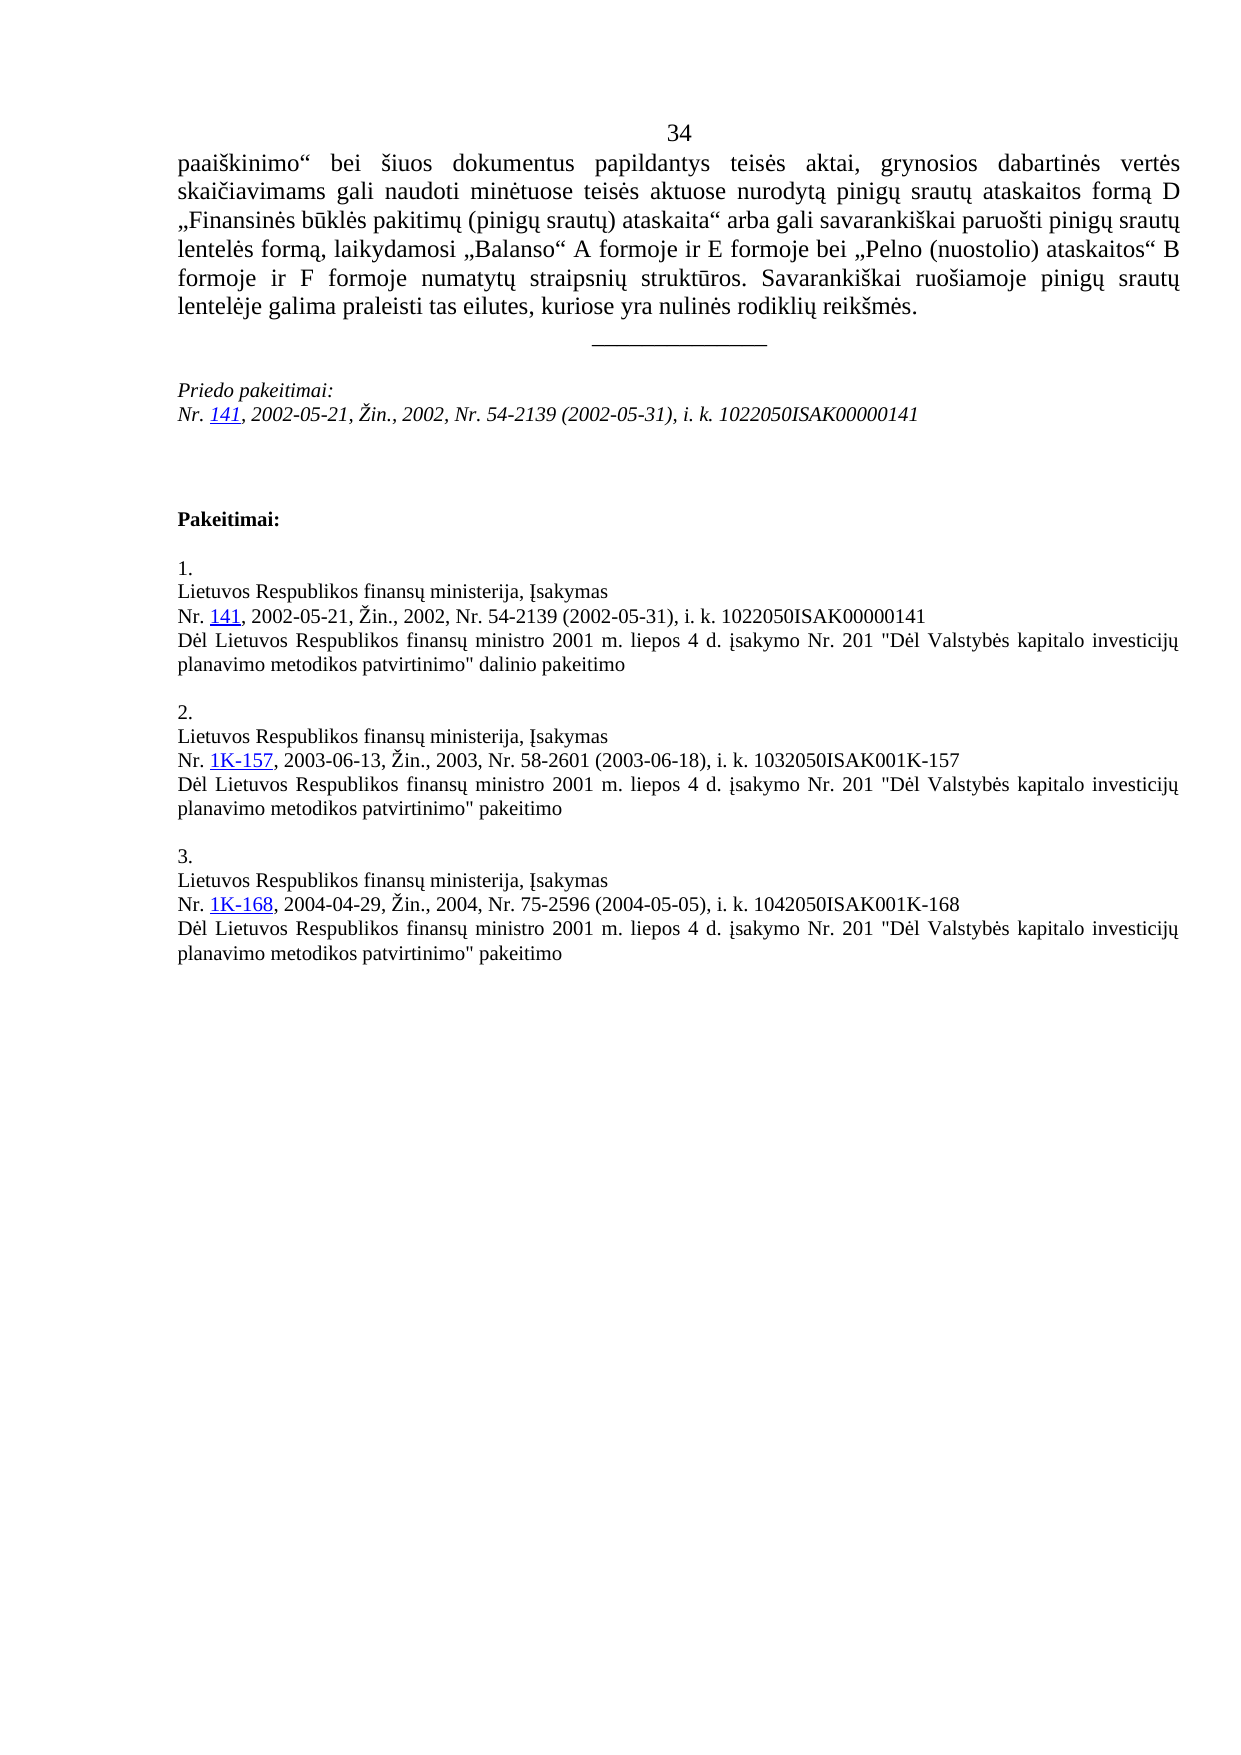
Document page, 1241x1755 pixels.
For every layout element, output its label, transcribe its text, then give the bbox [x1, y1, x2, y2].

text Lietuvos Respublikos finansų ministerija, Įsakymas [177, 868, 1181, 892]
text Dėl Lietuvos Respublikos finansų ministro 2001 m. liepos 4 d. įsakymo Nr. 201 "Dėl Valstybės kapitalo investicijų planavimo metodikos patvirtinimo" pakeitimo [177, 916, 1181, 964]
text Priedo pakeitimai: [177, 378, 1181, 402]
text Dėl Lietuvos Respublikos finansų ministro 2001 m. liepos 4 d. įsakymo Nr. 201 "Dėl Valstybės kapitalo investicijų planavimo metodikos patvirtinimo" pakeitimo [177, 772, 1181, 820]
text Nr. 141, 2002-05-21, Žin., 2002, Nr. 54-2139 (2002-05-31), i. k. 1022050ISAK00000141 [177, 603, 1181, 628]
text Lietuvos Respublikos finansų ministerija, Įsakymas [177, 579, 1181, 603]
text 3. [177, 844, 1181, 868]
text Nr. 141, 2002-05-21, Žin., 2002, Nr. 54-2139 (2002-05-31), i. k. 1022050ISAK00000141 [177, 402, 1181, 426]
text paaiškinimo“ bei šiuos dokumentus papildantys teisės aktai, grynosios dabartinės vertės skaičiavimams gali naudoti minėtuose teisės aktuose nurodytą pinigų srautų ataskaitos formą D „Finansinės būklės pakitimų (pinigų srautų) ataskaita“ arba gali savarankiškai paruošti pinigų srautų lentelės formą, laikydamosi „Balanso“ A formoje ir E formoje bei „Pelno (nuostolio) ataskaitos“ B formoje ir F formoje numatytų straipsnių struktūros. Savarankiškai ruošiamoje pinigų srautų lentelėje galima praleisti tas eilutes, kuriose yra nulinės rodiklių reikšmės. [177, 148, 1181, 320]
text Dėl Lietuvos Respublikos finansų ministro 2001 m. liepos 4 d. įsakymo Nr. 201 "Dėl Valstybės kapitalo investicijų planavimo metodikos patvirtinimo" dalinio pakeitimo [177, 628, 1181, 676]
text Lietuvos Respublikos finansų ministerija, Įsakymas [177, 724, 1181, 748]
text 2. [177, 700, 1181, 724]
text Nr. 1K-168, 2004-04-29, Žin., 2004, Nr. 75-2596 (2004-05-05), i. k. 1042050ISAK001K-168 [177, 892, 1181, 916]
text Pakeitimai: [177, 507, 1181, 531]
text 1. [177, 555, 1181, 579]
text ______________ [177, 320, 1181, 349]
text Nr. 1K-157, 2003-06-13, Žin., 2003, Nr. 58-2601 (2003-06-18), i. k. 1032050ISAK001K-157 [177, 748, 1181, 772]
